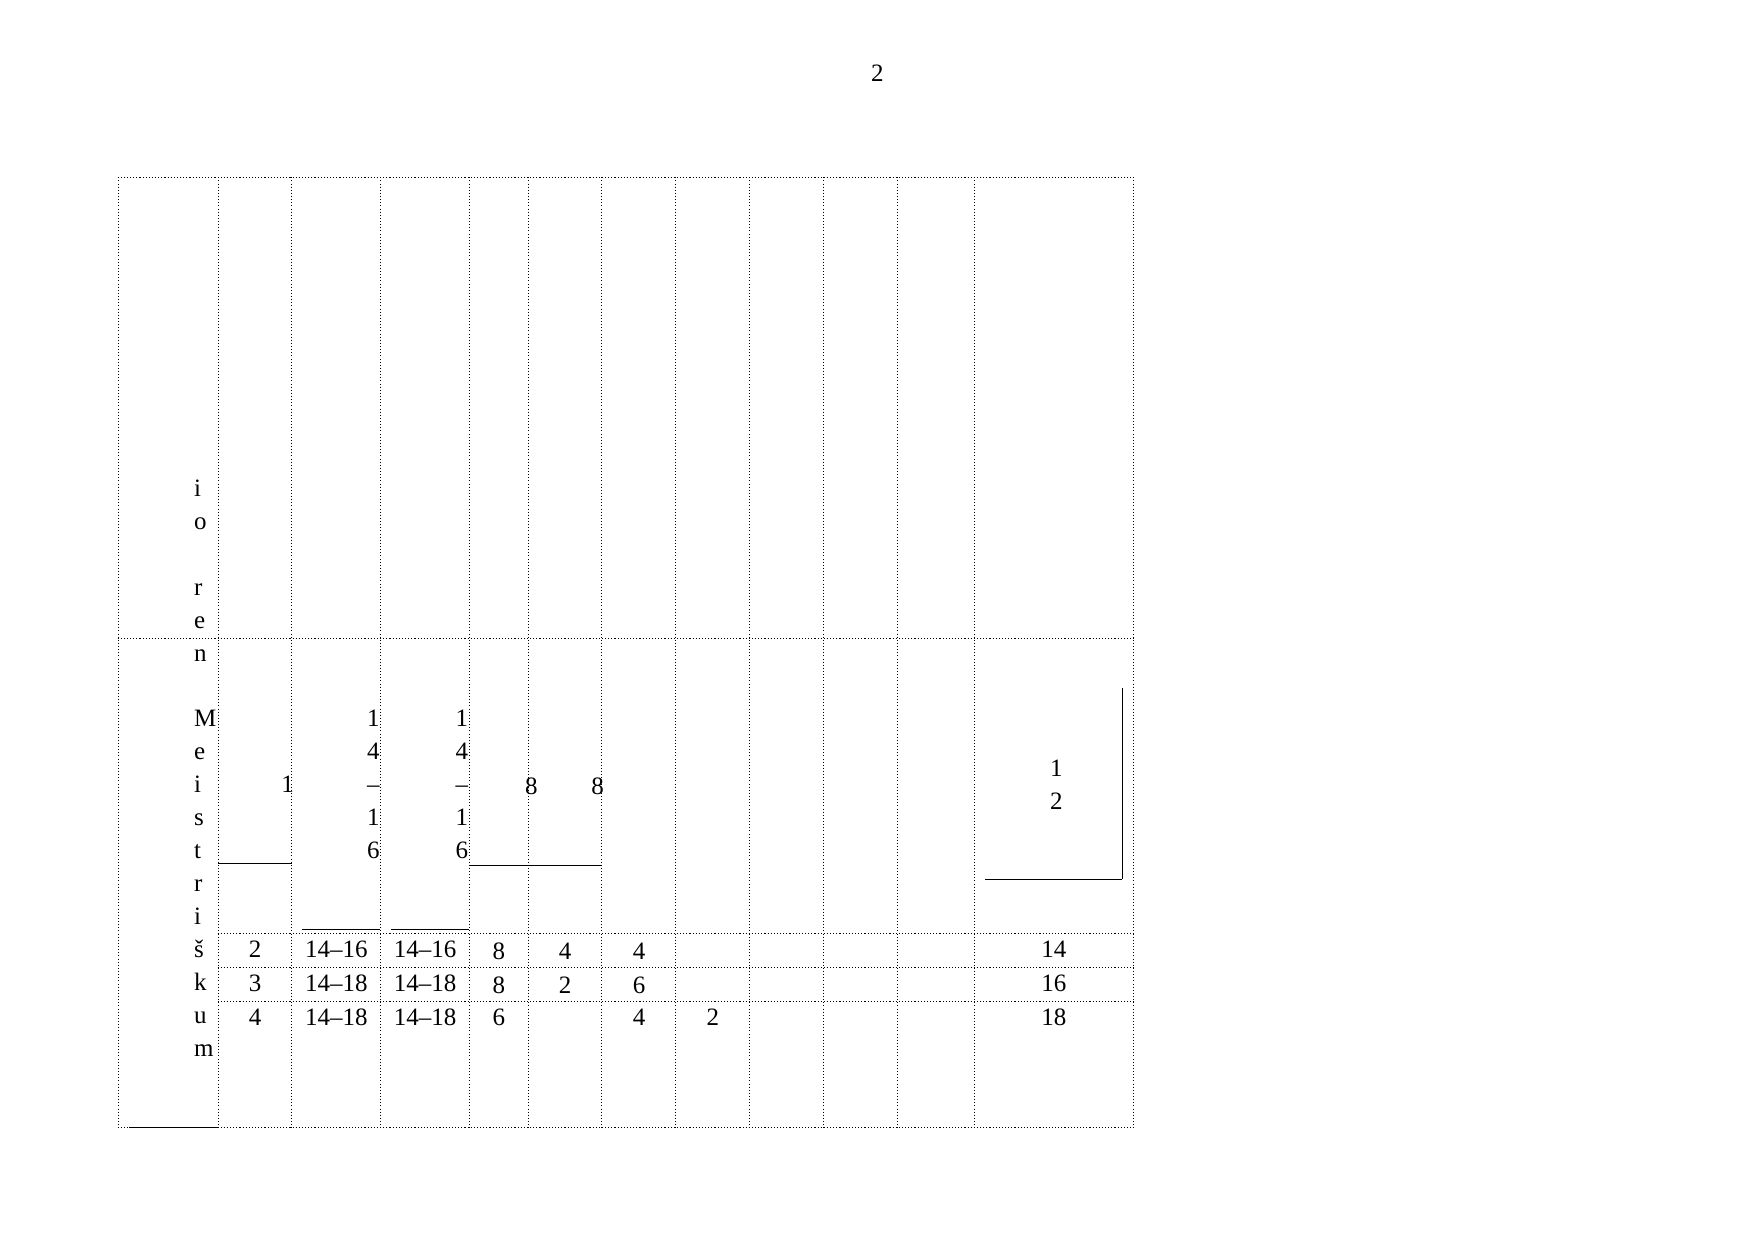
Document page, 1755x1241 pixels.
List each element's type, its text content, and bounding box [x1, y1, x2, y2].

table_cell [750, 1001, 823, 1127]
table_cell 14 [974, 933, 1133, 967]
table_cell [824, 177, 897, 638]
table_cell [897, 638, 974, 933]
table_cell 3 [218, 967, 292, 1001]
table_cell [750, 967, 823, 1001]
table_cell [676, 177, 749, 638]
table_cell [676, 933, 749, 967]
table_cell 8 [528, 638, 602, 865]
table_cell Meistriškumo ugdymo [118, 638, 218, 1127]
table_cell 6 [602, 967, 676, 1001]
table_cell [750, 933, 823, 967]
table_cell [824, 1001, 897, 1127]
table_cell 14–18 [380, 967, 469, 1001]
table_cell 6 [469, 1001, 528, 1127]
table_cell 18 [974, 1001, 1133, 1127]
table_cell 4 [218, 1001, 292, 1127]
table_cell Pradinio rengimo [118, 177, 218, 638]
table_cell [602, 638, 676, 933]
table_cell [824, 933, 897, 967]
table_cell 4 [602, 1001, 676, 1127]
table_cell [218, 864, 292, 933]
table_cell [292, 177, 380, 638]
table_cell 14–16 [380, 638, 469, 933]
table_cell [750, 177, 823, 638]
table_cell 1 [218, 638, 292, 863]
table_cell 4 [602, 933, 676, 967]
table_cell [974, 177, 1133, 638]
table_cell [824, 638, 897, 933]
table_cell [528, 1001, 602, 1127]
table_cell [897, 967, 974, 1001]
table_cell 14–16 [292, 933, 380, 967]
table_cell [897, 933, 974, 967]
table_cell [380, 177, 469, 638]
table_cell 14–18 [292, 967, 380, 1001]
table_cell 4 [528, 933, 602, 967]
table_cell 2 [528, 967, 602, 1001]
table_cell 2 [676, 1001, 749, 1127]
table_cell [528, 177, 602, 638]
table_cell 12 [974, 638, 1133, 933]
table_cell 14–16 [292, 638, 380, 933]
table_cell 8 [469, 933, 528, 967]
table_cell [750, 638, 823, 933]
table_cell [602, 177, 676, 638]
table_cell 14–18 [292, 1001, 380, 1127]
table_cell 8 [469, 638, 528, 865]
table_cell 14–18 [380, 1001, 469, 1127]
table_cell [824, 967, 897, 1001]
table_cell [676, 638, 749, 933]
table_cell [897, 1001, 974, 1127]
table_cell 8 [469, 967, 528, 1001]
table_cell [528, 866, 602, 933]
table_cell 14–16 [380, 933, 469, 967]
table_cell 16 [974, 967, 1133, 1001]
table_cell [469, 177, 528, 638]
table_cell [676, 967, 749, 1001]
table_cell 2 [218, 933, 292, 967]
table_cell [897, 177, 974, 638]
table_cell 8 [469, 866, 528, 933]
table_cell [218, 177, 292, 638]
